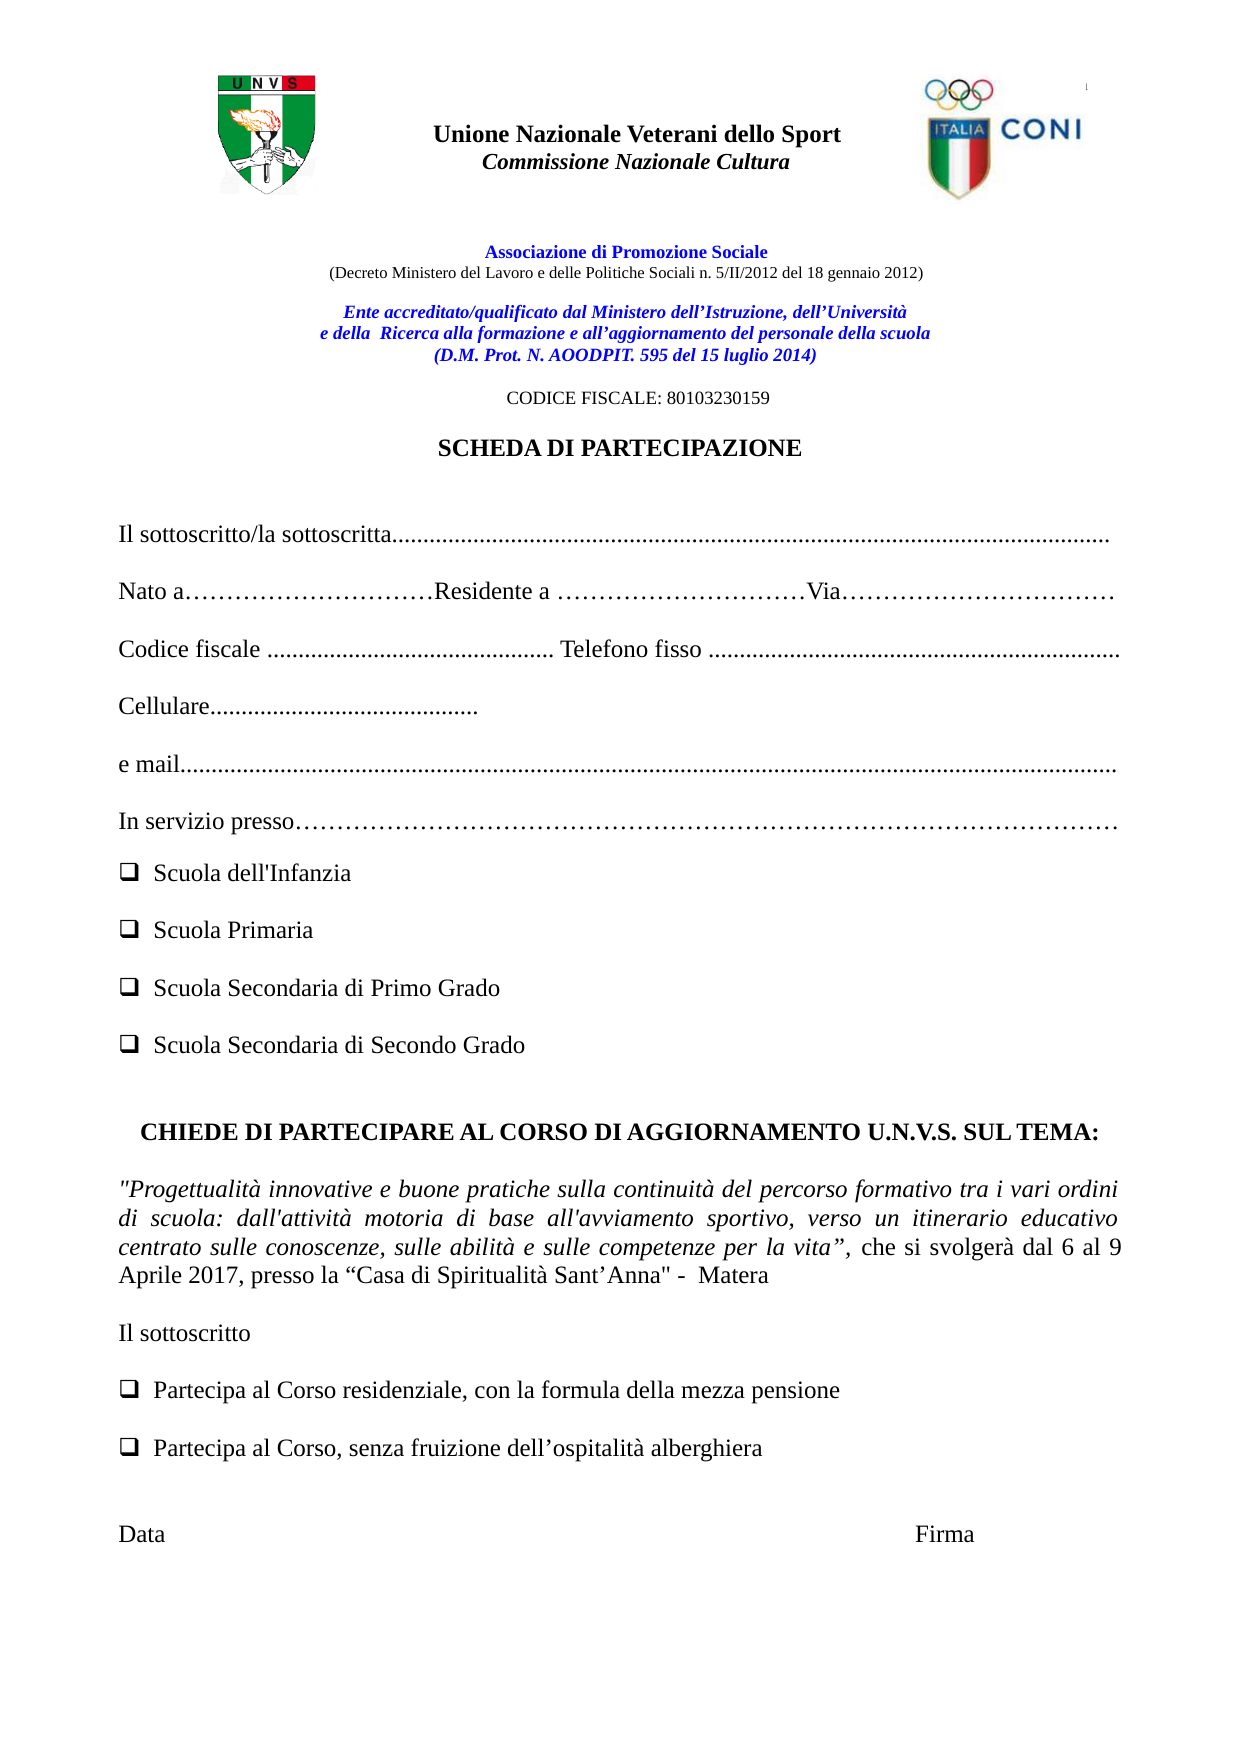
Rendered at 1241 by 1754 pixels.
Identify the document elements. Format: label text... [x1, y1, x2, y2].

text e mail...................................................................................................................................................... [118, 749, 1122, 778]
text Codice fiscale .............................................. Telefono fisso .................................................................. [118, 634, 1122, 663]
text "Progettualità innovative e buone pratiche sulla continuità del percorso formativo tra i vari ordini di scuola: dall'attività motoria di base all'avviamento sportivo, verso un itinerario educativo centrato sulle conoscenze, sulle abilità e sulle competenze per la vita”, che si svolgerà dal 6 al 9 Aprile 2017, presso la “Casa di Spiritualità Sant’Anna" - Matera [118, 1174, 1122, 1289]
text  Scuola dell'Infanzia [118, 858, 1122, 887]
text Cellulare........................................... [118, 691, 1122, 720]
text  Partecipa al Corso, senza fruizione dell’ospitalità alberghiera [118, 1433, 1122, 1462]
text Il sottoscritto/la sottoscritta................................................................................................................... [118, 519, 1122, 548]
text In servizio presso……………………………………………………………………………………… [118, 806, 1122, 835]
text Data Firma [118, 1519, 1122, 1548]
text  Scuola Secondaria di Primo Grado [118, 973, 1122, 1002]
text  Partecipa al Corso residenziale, con la formula della mezza pensione [118, 1375, 1122, 1404]
text  Scuola Secondaria di Secondo Grado [118, 1030, 1122, 1059]
text CHIEDE DI PARTECIPARE AL CORSO DI AGGIORNAMENTO U.N.V.S. SUL TEMA: [118, 1117, 1122, 1145]
text Il sottoscritto [118, 1318, 1122, 1347]
text SCHEDA DI PARTECIPAZIONE [118, 433, 1122, 461]
text  Scuola Primaria [118, 915, 1122, 944]
text Nato a…………………………Residente a …………………………Via…………………………… [118, 576, 1122, 605]
